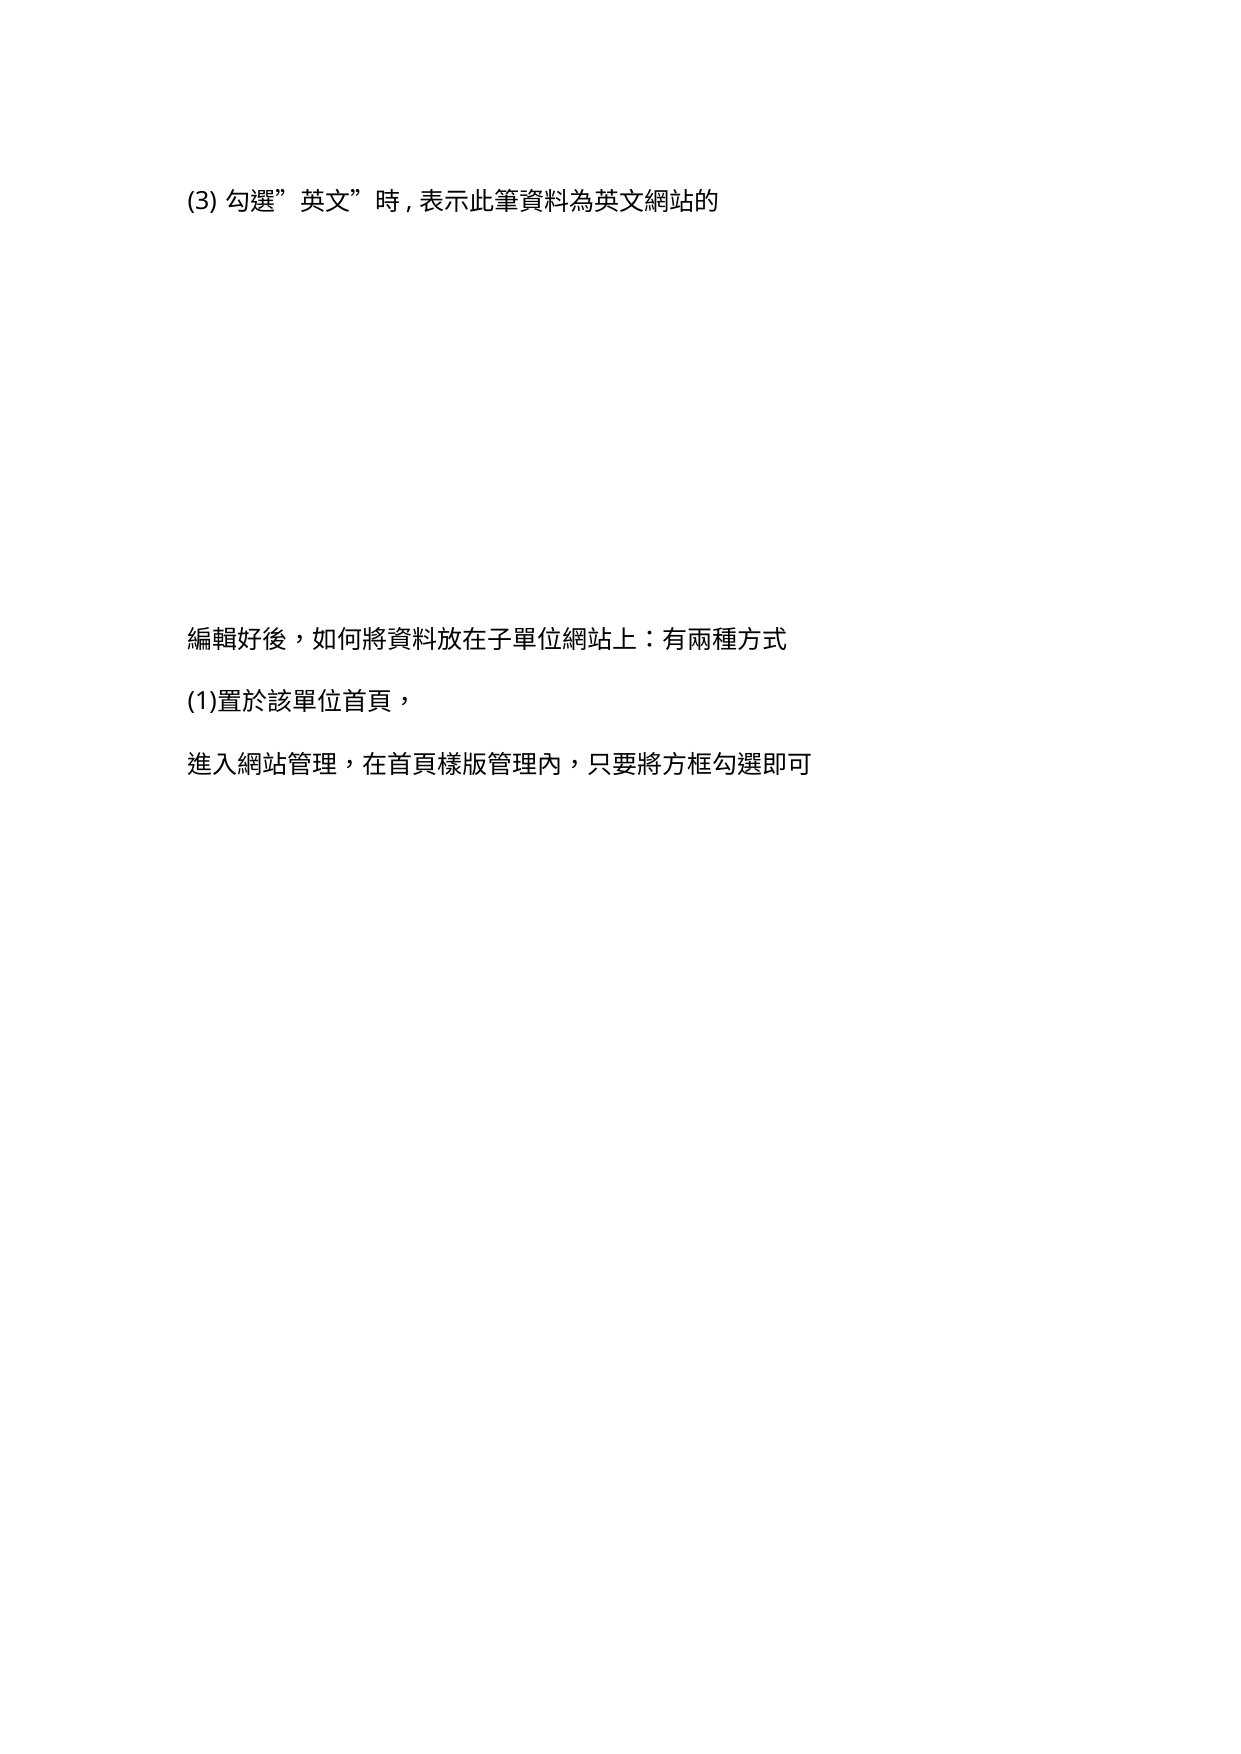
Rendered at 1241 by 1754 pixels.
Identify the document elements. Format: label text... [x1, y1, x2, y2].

text (1)置於該單位首頁， [187, 658, 1053, 721]
list 勾選”英文”時 , 表示此筆資料為英文網站的 [187, 158, 1053, 221]
text 編輯好後，如何將資料放在子單位網站上：有兩種方式 [187, 596, 1053, 658]
text 進入網站管理，在首頁樣版管理內，只要將方框勾選即可 [187, 721, 1053, 783]
